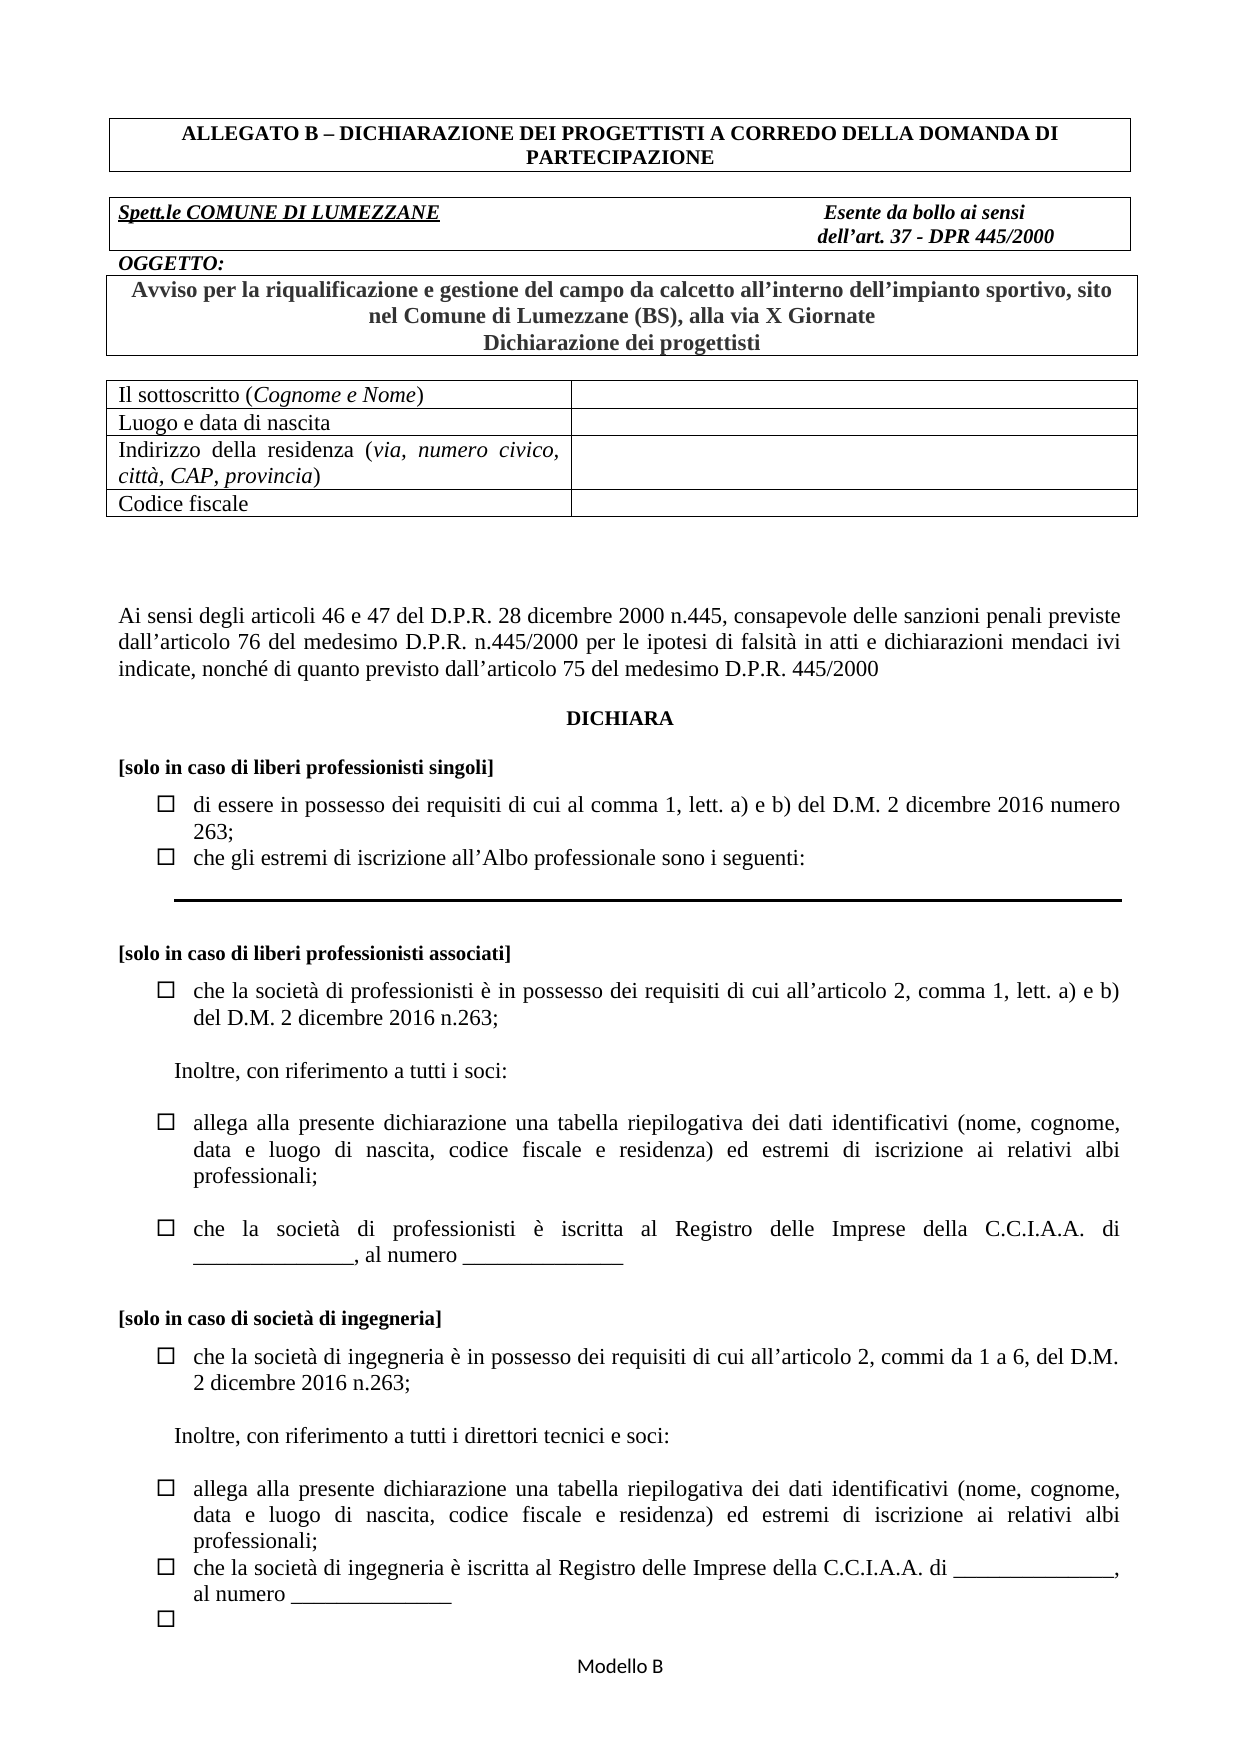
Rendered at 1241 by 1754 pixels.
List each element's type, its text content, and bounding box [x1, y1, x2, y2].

list che la società di professionisti è in possesso dei requisiti di cui all’articolo 2, comma 1, lett. a) e b) del D.M. 2 dicembre 2016 n.263; [156, 978, 1122, 1030]
list di essere in possesso dei requisiti di cui al comma 1, lett. a) e b) del D.M. 2 dicembre 2016 numero 263; [156, 792, 1122, 844]
list che la società di ingegneria è in possesso dei requisiti di cui all’articolo 2, commi da 1 a 6, del D.M. 2 dicembre 2016 n.263; [156, 1343, 1122, 1396]
list che la società di professionisti è iscritta al Registro delle Imprese della C.C.I.A.A. di ______________, al numero ______________ [156, 1215, 1122, 1267]
list che gli estremi di iscrizione all’Albo professionale sono i seguenti: [156, 844, 1122, 871]
subtitle [solo in caso di liberi professionisti singoli] [118, 755, 1122, 779]
table_header Avviso per la riqualificazione e gestione del campo da calcetto all’interno dell’impianto sportivo, sito nel Comune di Lumezzane (BS), alla via X Giornate Dichiarazione dei progettisti [107, 276, 1137, 355]
subtitle DICHIARA [118, 706, 1122, 730]
table_cell Indirizzo della residenza (via, numero civico, città, CAP, provincia) [107, 436, 571, 489]
table_cell [572, 436, 1137, 489]
text Inoltre, con riferimento a tutti i soci: [174, 1057, 1122, 1083]
table_cell Codice fiscale [107, 490, 571, 516]
text OGGETTO: [118, 251, 1122, 275]
table_header [572, 381, 1137, 408]
text Inoltre, con riferimento a tutti i direttori tecnici e soci: [174, 1422, 1122, 1448]
subtitle [solo in caso di società di ingegneria] [118, 1306, 1122, 1330]
subtitle [solo in caso di liberi professionisti associati] [118, 941, 1122, 965]
table_cell [572, 490, 1137, 516]
table_cell [572, 409, 1137, 435]
table_header Il sottoscritto (Cognome e Nome) [107, 381, 571, 408]
list che la società di ingegneria è iscritta al Registro delle Imprese della C.C.I.A.A. di ______________, al numero ______________ [156, 1554, 1122, 1606]
text ALLEGATO B – DICHIARAZIONE DEI PROGETTISTI A CORREDO DELLA DOMANDA DI PARTECIPAZIONE [110, 119, 1130, 171]
list allega alla presente dichiarazione una tabella riepilogativa dei dati identificativi (nome, cognome, data e luogo di nascita, codice fiscale e residenza) ed estremi di iscrizione ai relativi albi professionali; [156, 1109, 1122, 1188]
subtitle Spett.le COMUNE DI LUMEZZANE Esente da bollo ai sensi dell’art. 37 - DPR 445/2000 [110, 198, 1130, 250]
list allega alla presente dichiarazione una tabella riepilogativa dei dati identificativi (nome, cognome, data e luogo di nascita, codice fiscale e residenza) ed estremi di iscrizione ai relativi albi professionali; [156, 1475, 1122, 1554]
subtitle Ai sensi degli articoli 46 e 47 del D.P.R. 28 dicembre 2000 n.445, consapevole delle sanzioni penali previste dall’articolo 76 del medesimo D.P.R. n.445/2000 per le ipotesi di falsità in atti e dichiarazioni mendaci ivi indicate, nonché di quanto previsto dall’articolo 75 del medesimo D.P.R. 445/2000 [118, 602, 1122, 681]
table_cell Luogo e data di nascita [107, 409, 571, 435]
